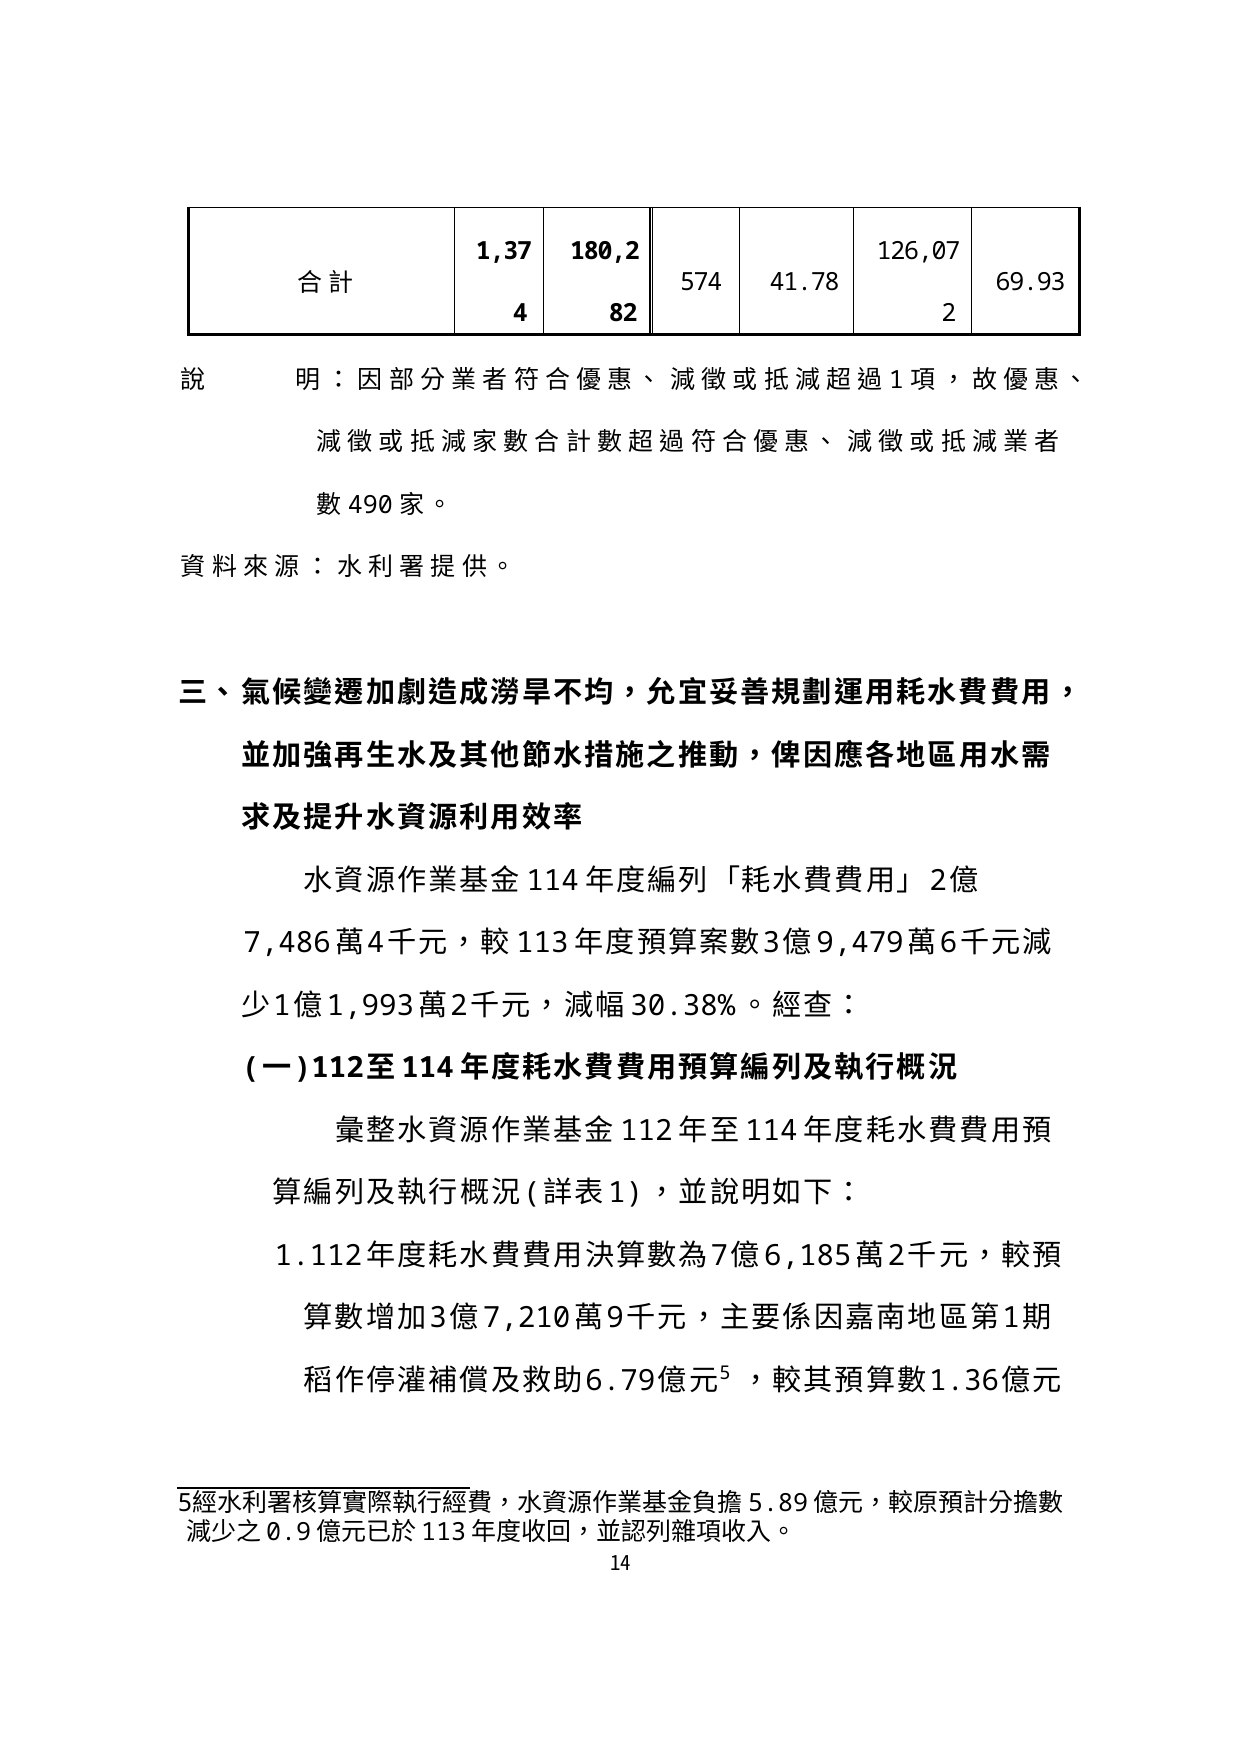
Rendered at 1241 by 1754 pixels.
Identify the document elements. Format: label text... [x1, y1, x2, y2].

text 彙整水資源作業基金112年至114年度耗水費費用預算編列及執行概況(詳表1)，並說明如下： [266, 1086, 1063, 1211]
text 三、氣候變遷加劇造成澇旱不均，允宜妥善規劃運用耗水費費用，並加強再生水及其他節水措施之推動，俾因應各地區用水需求及提升水資源利用效率 [177, 648, 1063, 836]
text (一)112至114年度耗水費費用預算編列及執行概況 [236, 1023, 1063, 1086]
table_cell 69.93 [972, 208, 1078, 333]
table_cell 574 [653, 208, 739, 333]
table_cell 180,282 [544, 208, 649, 333]
table_cell 1,374 [455, 208, 543, 333]
text 經水利署核算實際執行經費，水資源作業基金負擔5.89億元，較原預計分擔數減少之0.9億元已於113年度收回，並認列雜項收入。 [177, 1488, 1063, 1547]
table_cell 41.78 [740, 208, 853, 333]
text 1.112年度耗水費費用決算數為7億6,185萬2千元，較預算數增加3億7,210萬9千元，主要係因嘉南地區第1期稻作停灌補償及救助6.79億元，較其預算數1.36億元 [266, 1211, 1063, 1398]
table_cell 126,072 [854, 208, 971, 333]
text 說 明：因部分業者符合優惠、減徵或抵減超過1項，故優惠、減徵或抵減家數合計數超過符合優惠、減徵或抵減業者數490家。 [177, 336, 1063, 523]
table_cell 合計 [190, 208, 454, 333]
text 資料來源：水利署提供。 [177, 523, 1063, 586]
text 水資源作業基金114年度編列「耗水費費用」2億7,486萬4千元，較113年度預算案數3億9,479萬6千元減少1億1,993萬2千元，減幅30.38%。經查： [236, 836, 1063, 1023]
